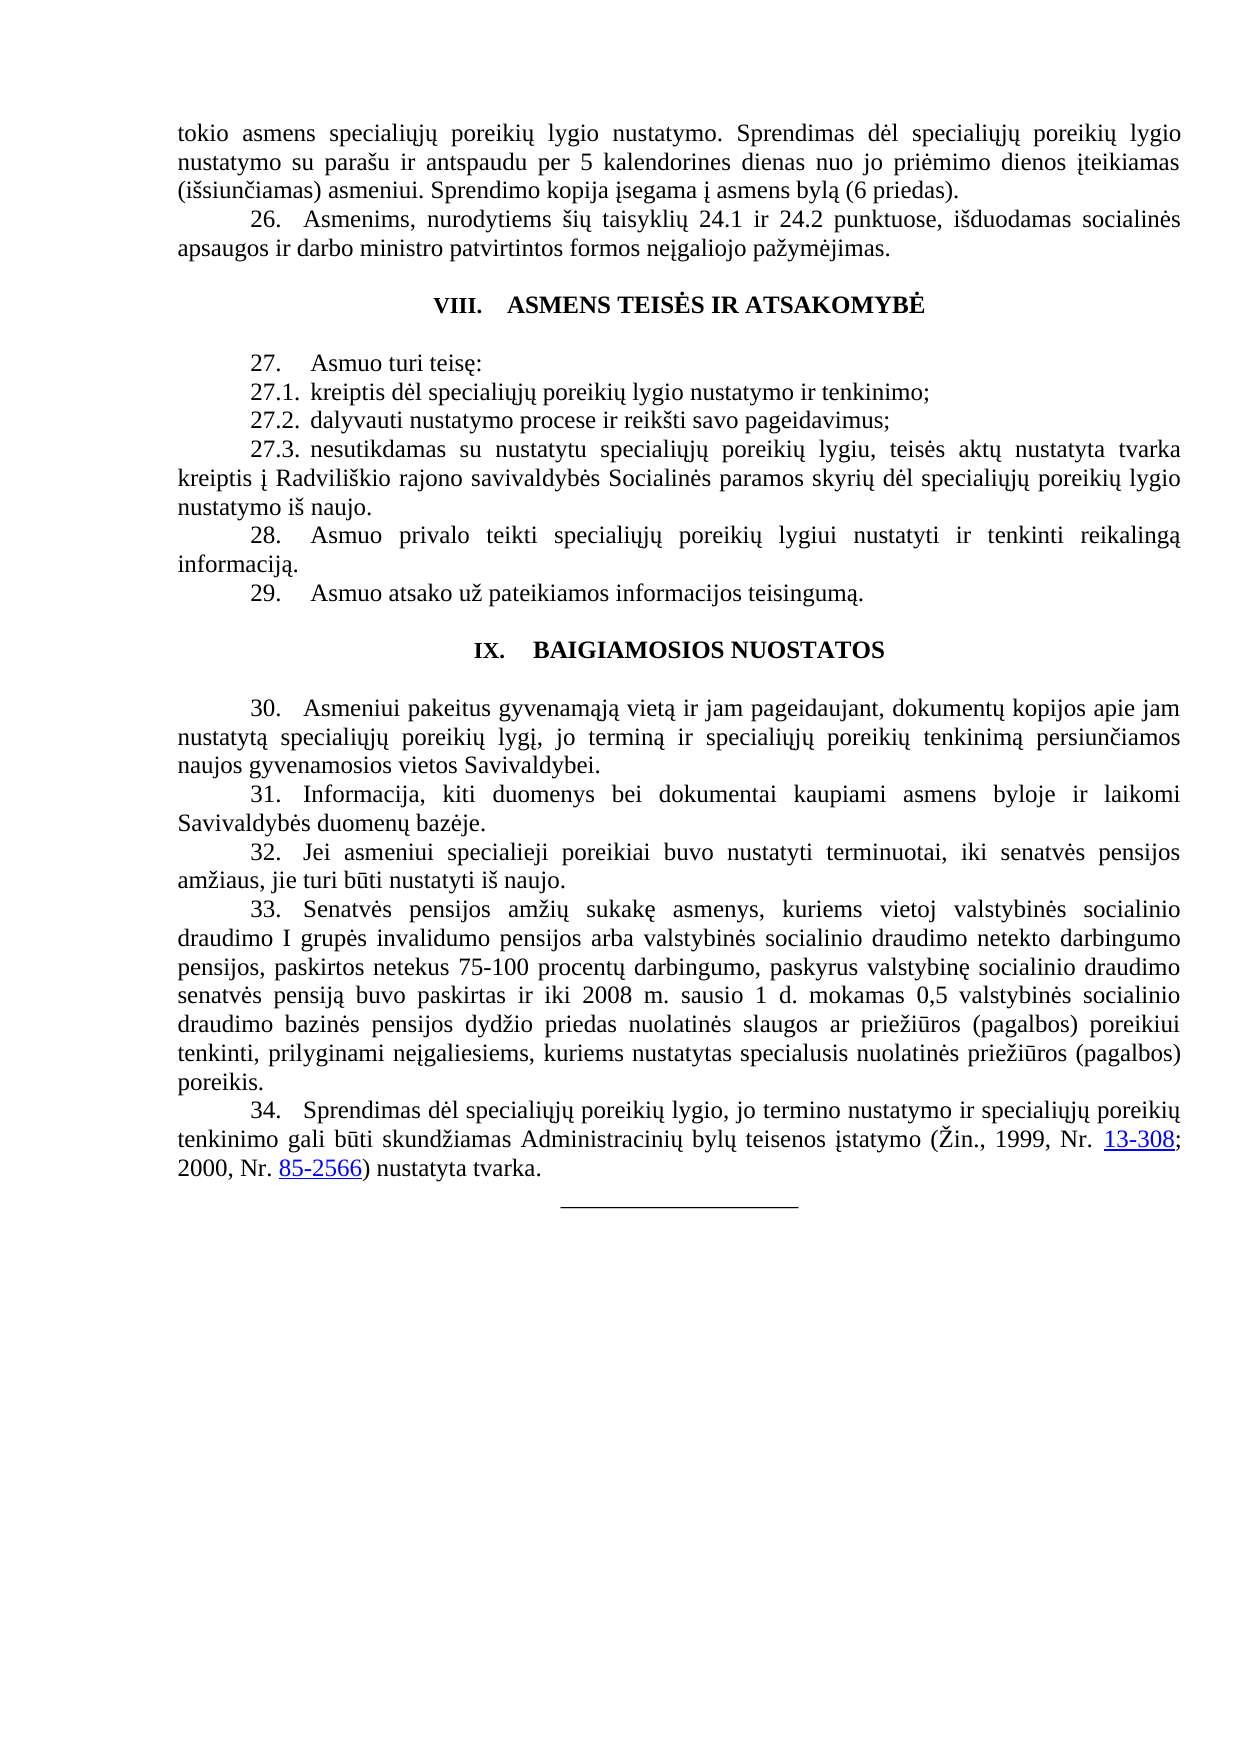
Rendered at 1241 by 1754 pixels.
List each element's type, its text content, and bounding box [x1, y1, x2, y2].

text 31. Informacija, kiti duomenys bei dokumentai kaupiami asmens byloje ir laikomi Savivaldybės duomenų bazėje. [177, 779, 1181, 837]
text 28. Asmuo privalo teikti specialiųjų poreikių lygiui nustatyti ir tenkinti reikalingą informaciją. [177, 521, 1181, 578]
text 34. Sprendimas dėl specialiųjų poreikių lygio, jo termino nustatymo ir specialiųjų poreikių tenkinimo gali būti skundžiamas Administracinių bylų teisenos įstatymo (Žin., 1999, Nr. 13-308; 2000, Nr. 85-2566) nustatyta tvarka. [177, 1096, 1181, 1182]
text VIII. ASMENS TEISĖS IR ATSAKOMYBĖ [177, 291, 1181, 319]
text tokio asmens specialiųjų poreikių lygio nustatymo. Sprendimas dėl specialiųjų poreikių lygio nustatymo su parašu ir antspaudu per 5 kalendorines dienas nuo jo priėmimo dienos įteikiamas (išsiunčiamas) asmeniui. Sprendimo kopija įsegama į asmens bylą (6 priedas). [177, 118, 1181, 204]
text 26. Asmenims, nurodytiems šių taisyklių 24.1 ir 24.2 punktuose, išduodamas socialinės apsaugos ir darbo ministro patvirtintos formos neįgaliojo pažymėjimas. [177, 204, 1181, 262]
text 33. Senatvės pensijos amžių sukakę asmenys, kuriems vietoj valstybinės socialinio draudimo I grupės invalidumo pensijos arba valstybinės socialinio draudimo netekto darbingumo pensijos, paskirtos netekus 75-100 procentų darbingumo, paskyrus valstybinę socialinio draudimo senatvės pensiją buvo paskirtas ir iki 2008 m. sausio 1 d. mokamas 0,5 valstybinės socialinio draudimo bazinės pensijos dydžio priedas nuolatinės slaugos ar priežiūros (pagalbos) poreikiui tenkinti, prilyginami neįgaliesiems, kuriems nustatytas specialusis nuolatinės priežiūros (pagalbos) poreikis. [177, 894, 1181, 1096]
text IX. BAIGIAMOSIOS NUOSTATOS [177, 636, 1181, 664]
text 27.3. nesutikdamas su nustatytu specialiųjų poreikių lygiu, teisės aktų nustatyta tvarka kreiptis į Radviliškio rajono savivaldybės Socialinės paramos skyrių dėl specialiųjų poreikių lygio nustatymo iš naujo. [177, 434, 1181, 521]
text 27. Asmuo turi teisę: [177, 348, 1181, 377]
text 32. Jei asmeniui specialieji poreikiai buvo nustatyti terminuotai, iki senatvės pensijos amžiaus, jie turi būti nustatyti iš naujo. [177, 837, 1181, 894]
text 29. Asmuo atsako už pateikiamos informacijos teisingumą. [177, 578, 1181, 607]
text 30. Asmeniui pakeitus gyvenamąją vietą ir jam pageidaujant, dokumentų kopijos apie jam nustatytą specialiųjų poreikių lygį, jo terminą ir specialiųjų poreikių tenkinimą persiunčiamos naujos gyvenamosios vietos Savivaldybei. [177, 693, 1181, 779]
text ___________________ [177, 1182, 1181, 1211]
text 27.1. kreiptis dėl specialiųjų poreikių lygio nustatymo ir tenkinimo; [177, 377, 1181, 406]
text 27.2. dalyvauti nustatymo procese ir reikšti savo pageidavimus; [177, 406, 1181, 434]
